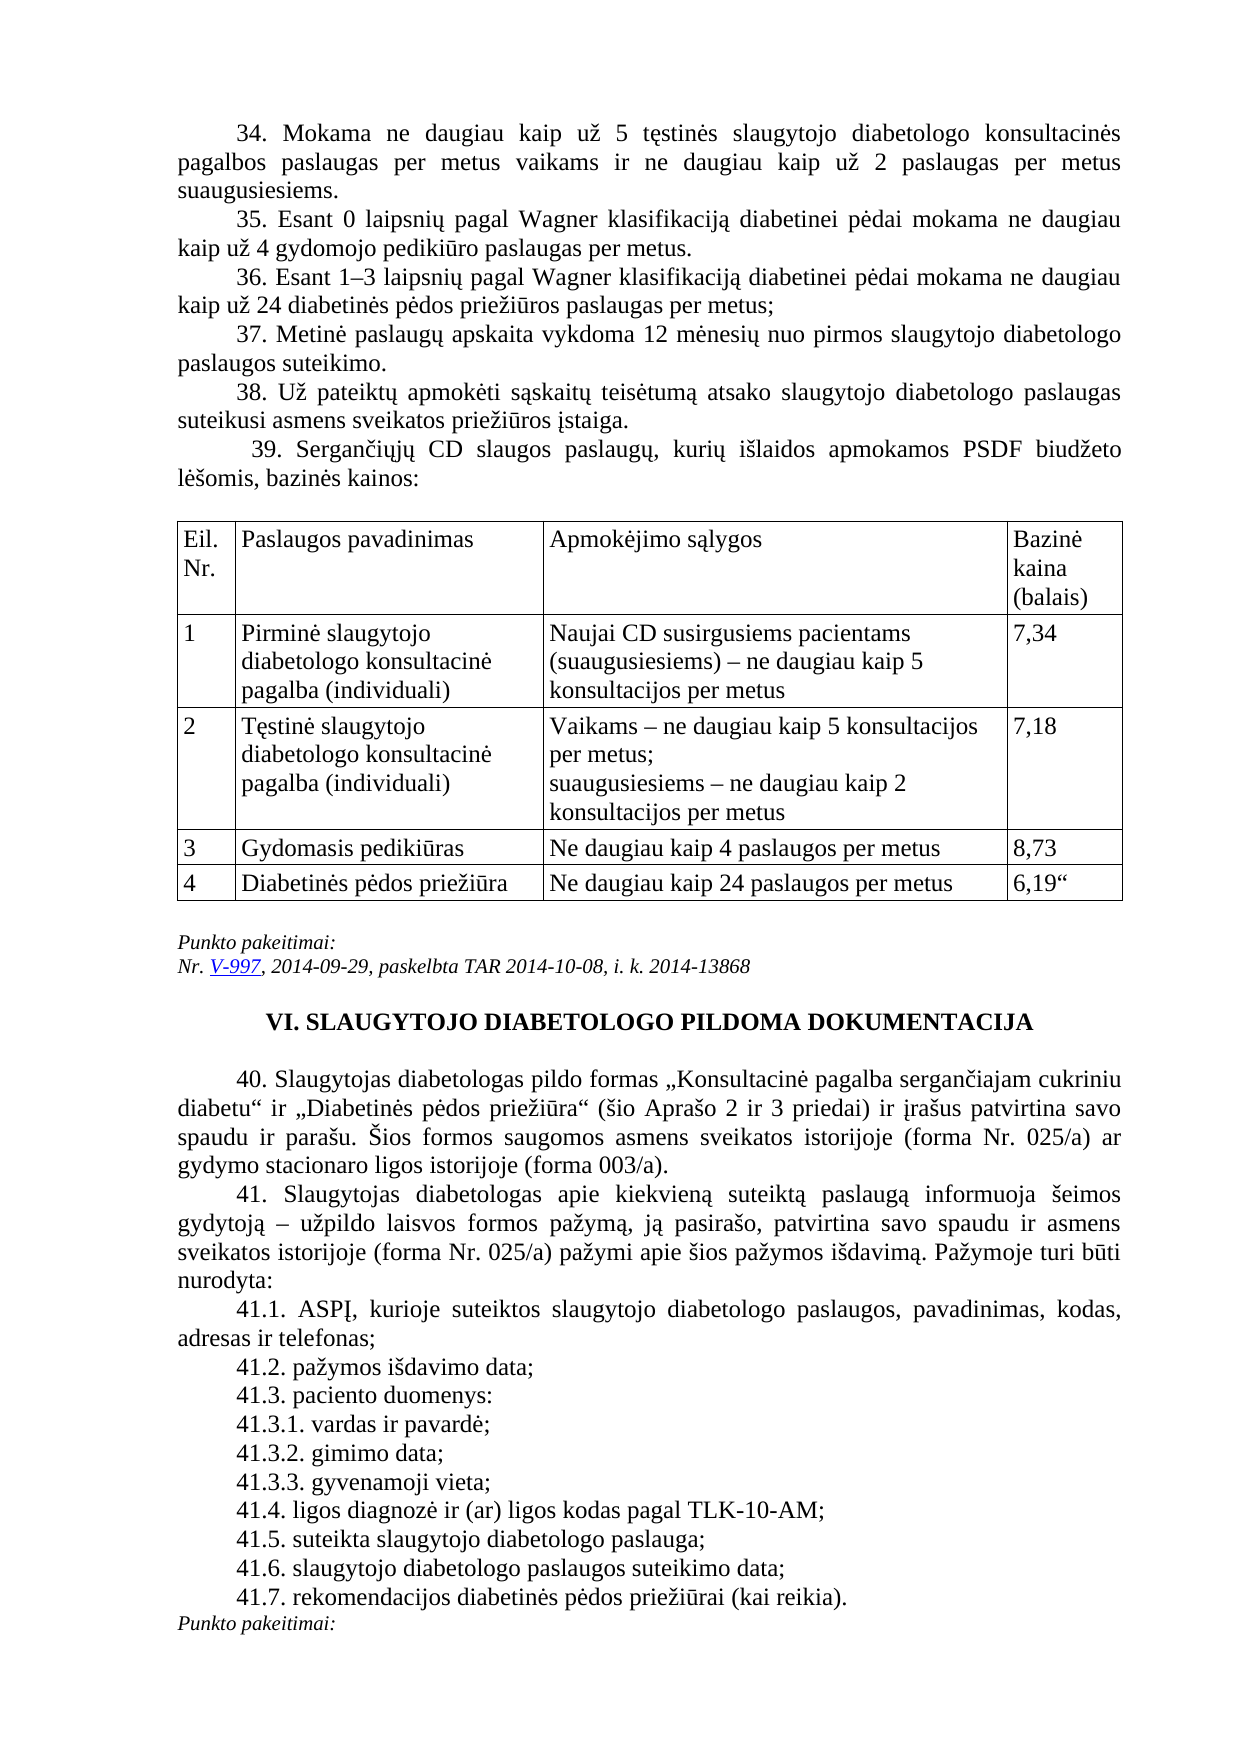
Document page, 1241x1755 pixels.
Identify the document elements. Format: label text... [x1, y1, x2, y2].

table_cell 6,19“ [1008, 865, 1122, 900]
table_cell 1 [178, 615, 235, 707]
text Punkto pakeitimai: [177, 930, 1122, 954]
table_cell 2 [178, 708, 235, 829]
text 41.2. pažymos išdavimo data; [177, 1352, 1122, 1380]
text 41.5. suteikta slaugytojo diabetologo paslauga; [177, 1524, 1122, 1553]
table_header Eil. Nr. [178, 522, 235, 614]
text 41.3.1. vardas ir pavardė; [177, 1409, 1122, 1438]
text 41.7. rekomendacijos diabetinės pėdos priežiūrai (kai reikia). [177, 1582, 1122, 1610]
table_cell Ne daugiau kaip 4 paslaugos per metus [544, 830, 1007, 864]
table_cell Diabetinės pėdos priežiūra [236, 865, 543, 900]
text 41.3. paciento duomenys: [177, 1380, 1122, 1409]
text 41. Slaugytojas diabetologas apie kiekvieną suteiktą paslaugą informuoja šeimos gydytoją – užpildo laisvos formos pažymą, ją pasirašo, patvirtina savo spaudu ir asmens sveikatos istorijoje (forma Nr. 025/a) pažymi apie šios pažymos išdavimą. Pažymoje turi būti nurodyta: [177, 1179, 1122, 1294]
text 41.6. slaugytojo diabetologo paslaugos suteikimo data; [177, 1553, 1122, 1582]
text 34. Mokama ne daugiau kaip už 5 tęstinės slaugytojo diabetologo konsultacinės pagalbos paslaugas per metus vaikams ir ne daugiau kaip už 2 paslaugas per metus suaugusiesiems. [177, 118, 1122, 204]
text 41.4. ligos diagnozė ir (ar) ligos kodas pagal TLK-10-AM; [177, 1495, 1122, 1524]
text 36. Esant 1–3 laipsnių pagal Wagner klasifikaciją diabetinei pėdai mokama ne daugiau kaip už 24 diabetinės pėdos priežiūros paslaugas per metus; [177, 262, 1122, 319]
text Nr. V-997, 2014-09-29, paskelbta TAR 2014-10-08, i. k. 2014-13868 [177, 954, 1122, 978]
table_cell 7,34 [1008, 615, 1122, 707]
table_cell 7,18 [1008, 708, 1122, 829]
table_cell Naujai CD susirgusiems pacientams (suaugusiesiems) – ne daugiau kaip 5 konsultacijos per metus [544, 615, 1007, 707]
text 37. Metinė paslaugų apskaita vykdoma 12 mėnesių nuo pirmos slaugytojo diabetologo paslaugos suteikimo. [177, 319, 1122, 377]
text 40. Slaugytojas diabetologas pildo formas „Konsultacinė pagalba sergančiajam cukriniu diabetu“ ir „Diabetinės pėdos priežiūra“ (šio Aprašo 2 ir 3 priedai) ir įrašus patvirtina savo spaudu ir parašu. Šios formos saugomos asmens sveikatos istorijoje (forma Nr. 025/a) ar gydymo stacionaro ligos istorijoje (forma 003/a). [177, 1064, 1122, 1179]
text 41.1. ASPĮ, kurioje suteiktos slaugytojo diabetologo paslaugos, pavadinimas, kodas, adresas ir telefonas; [177, 1294, 1122, 1352]
text VI. SLAUGYTOJO DIABETOLOGO PILDOMA DOKUMENTACIJA [177, 1007, 1122, 1035]
table_header Apmokėjimo sąlygos [544, 522, 1007, 614]
table_cell Pirminė slaugytojo diabetologo konsultacinė pagalba (individuali) [236, 615, 543, 707]
table_cell Gydomasis pedikiūras [236, 830, 543, 864]
text 41.3.2. gimimo data; [177, 1438, 1122, 1467]
text 41.3.3. gyvenamoji vieta; [177, 1467, 1122, 1495]
table_cell Ne daugiau kaip 24 paslaugos per metus [544, 865, 1007, 900]
table_header Paslaugos pavadinimas [236, 522, 543, 614]
text 35. Esant 0 laipsnių pagal Wagner klasifikaciją diabetinei pėdai mokama ne daugiau kaip už 4 gydomojo pedikiūro paslaugas per metus. [177, 204, 1122, 262]
table_header Bazinė kaina (balais) [1008, 522, 1122, 614]
text 38. Už pateiktų apmokėti sąskaitų teisėtumą atsako slaugytojo diabetologo paslaugas suteikusi asmens sveikatos priežiūros įstaiga. [177, 377, 1122, 434]
table_cell Tęstinė slaugytojo diabetologo konsultacinė pagalba (individuali) [236, 708, 543, 829]
table_cell 3 [178, 830, 235, 864]
table_cell Vaikams – ne daugiau kaip 5 konsultacijos per metus; suaugusiesiems – ne daugiau kaip 2 konsultacijos per metus [544, 708, 1007, 829]
text Punkto pakeitimai: [177, 1610, 1122, 1634]
table_cell 8,73 [1008, 830, 1122, 864]
text 39. Sergančiųjų CD slaugos paslaugų, kurių išlaidos apmokamos PSDF biudžeto lėšomis, bazinės kainos: [177, 434, 1122, 492]
table_cell 4 [178, 865, 235, 900]
